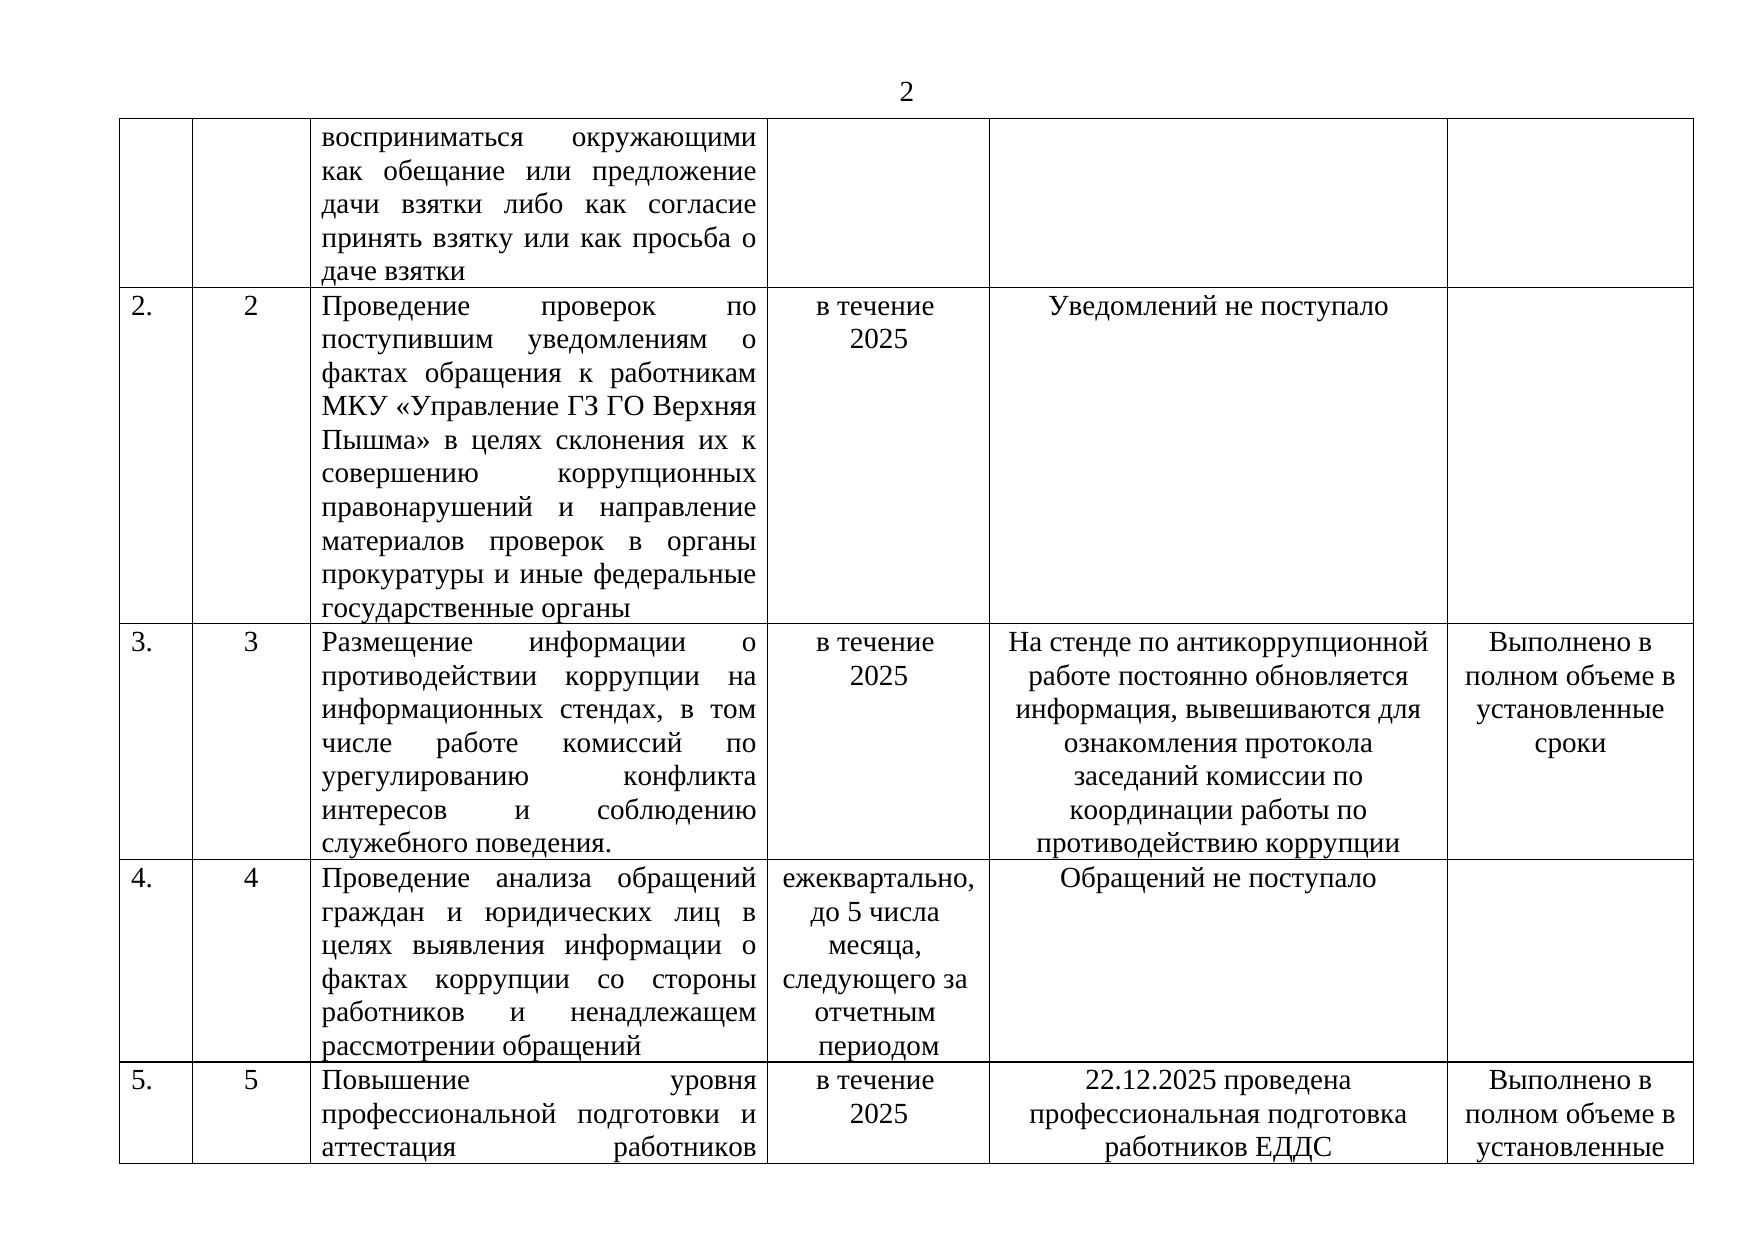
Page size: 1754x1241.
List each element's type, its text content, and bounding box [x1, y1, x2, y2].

table_cell 3 [193, 624, 310, 859]
table_cell Обращений не поступало [990, 860, 1447, 1061]
table_cell [1448, 860, 1693, 1061]
table_cell Проведение проверок по поступившим уведомлениям о фактах обращения к работникам МКУ «Управление ГЗ ГО Верхняя Пышма» в целях склонения их к совершению коррупционных правонарушений и направление материалов проверок в органы прокуратуры и иные федеральные государственные органы [311, 288, 767, 623]
table_cell [1448, 119, 1693, 287]
table_cell 4 [193, 860, 310, 1061]
table_cell ежеквартально, до 5 числа месяца, следующего за отчетным периодом [768, 860, 989, 1061]
table_cell в течение 2025 [768, 288, 989, 623]
table_cell в течение 2025 [768, 624, 989, 859]
table_cell 5 [193, 1063, 310, 1163]
table_cell [120, 119, 192, 287]
table_cell в течение 2025 [768, 1063, 989, 1163]
table_cell 2. [120, 288, 192, 623]
table_cell Повышение уровня профессиональной подготовки и аттестация работников [311, 1063, 767, 1163]
table_cell Уведомлений не поступало [990, 288, 1447, 623]
table_cell [1448, 288, 1693, 623]
table_cell 2 [193, 288, 310, 623]
table_cell 3. [120, 624, 192, 859]
table_cell [990, 119, 1447, 287]
table_cell 4. [120, 860, 192, 1061]
table_cell Размещение информации о противодействии коррупции на информационных стендах, в том числе работе комиссий по урегулированию конфликта интересов и соблюдению служебного поведения. [311, 624, 767, 859]
table_cell На стенде по антикоррупционной работе постоянно обновляется информация, вывешиваются для ознакомления протокола заседаний комиссии по координации работы по противодействию коррупции [990, 624, 1447, 859]
table_cell 5. [120, 1063, 192, 1163]
table_cell восприниматься окружающими как обещание или предложение дачи взятки либо как согласие принять взятку или как просьба о даче взятки [311, 119, 767, 287]
table_cell Выполнено в полном объеме в установленные [1448, 1063, 1693, 1163]
table_cell 22.12.2025 проведена профессиональная подготовка работников ЕДДС [990, 1063, 1447, 1163]
table_cell [193, 119, 310, 287]
table_cell Проведение анализа обращений граждан и юридических лиц в целях выявления информации о фактах коррупции со стороны работников и ненадлежащем рассмотрении обращений [311, 860, 767, 1061]
table_cell [768, 119, 989, 287]
table_cell Выполнено в полном объеме в установленные сроки [1448, 624, 1693, 859]
